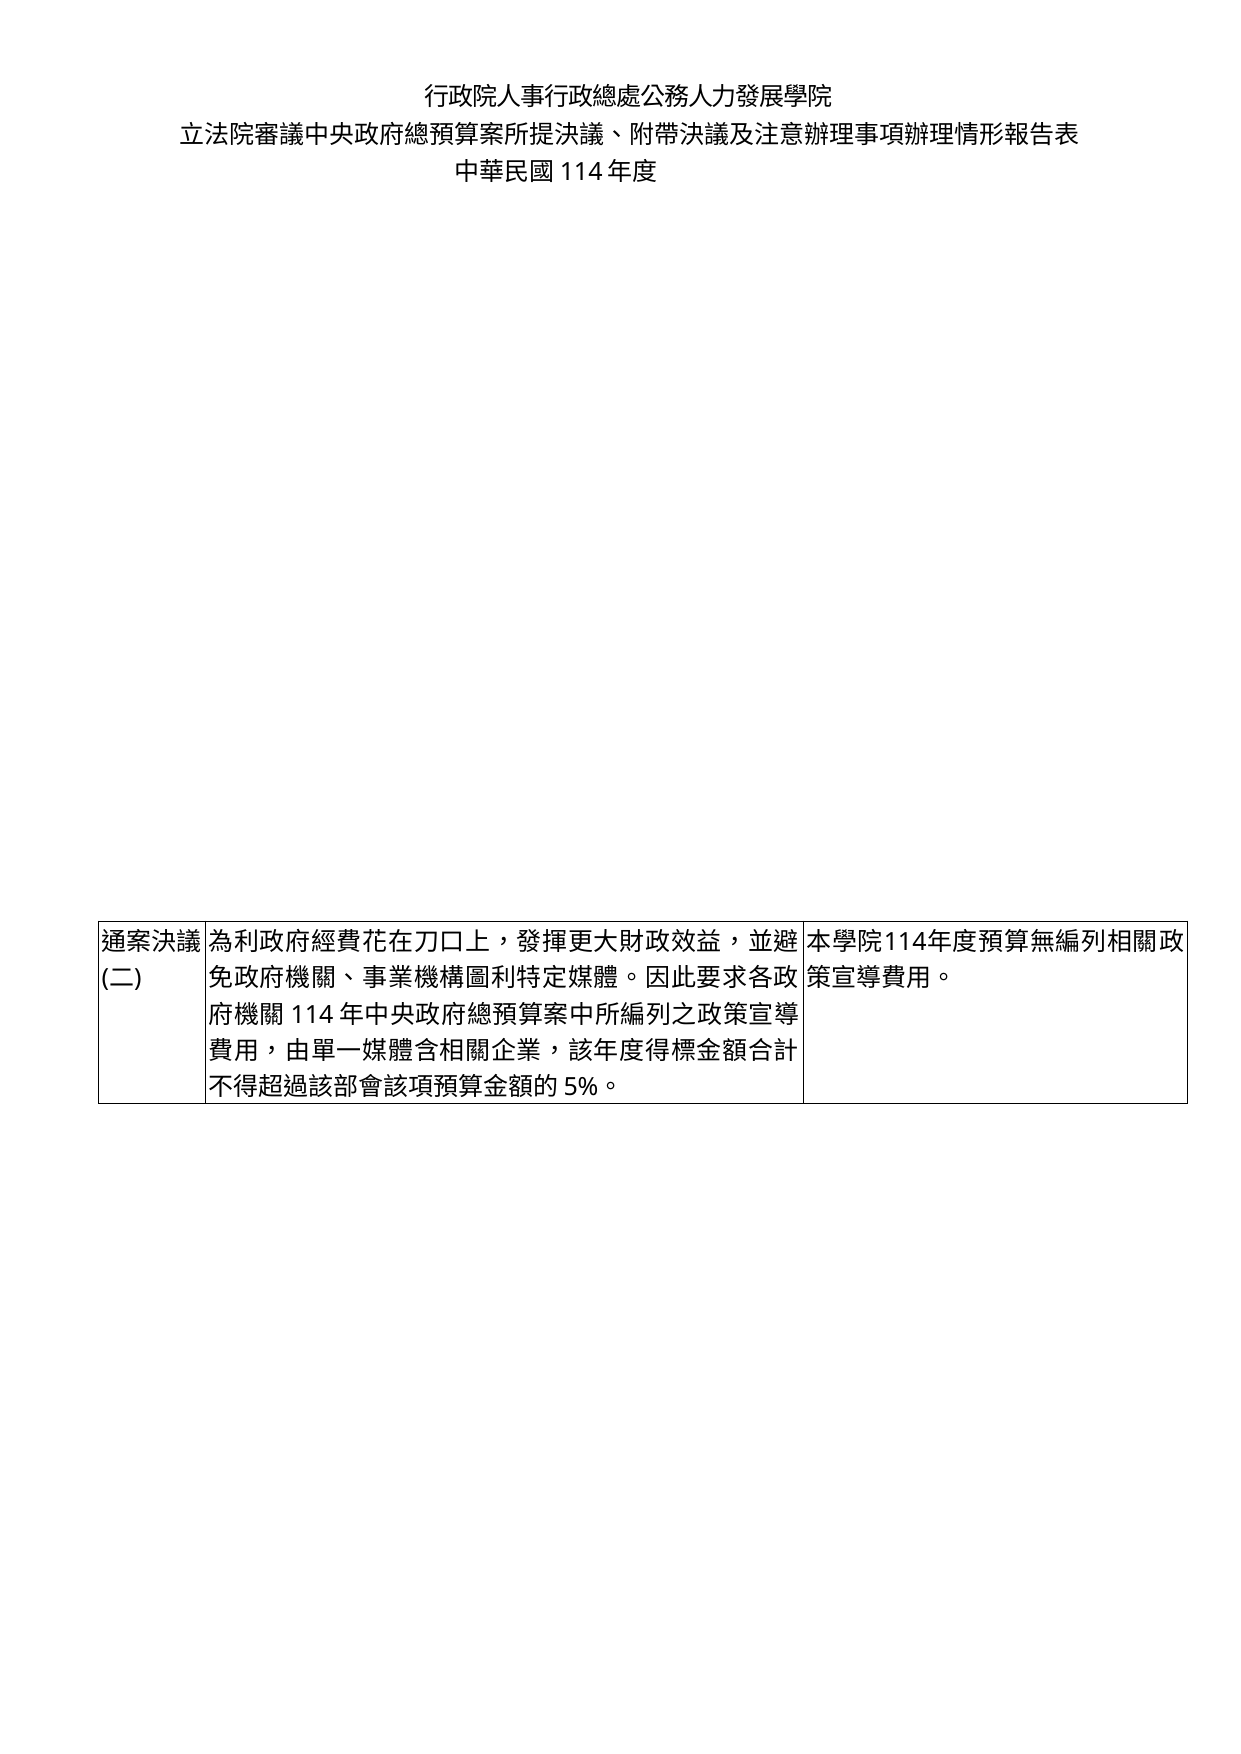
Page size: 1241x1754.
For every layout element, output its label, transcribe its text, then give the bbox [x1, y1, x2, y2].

table_cell 本學院114年度預算無編列相關政策宣導費用。 [804, 922, 1187, 1103]
table_cell 通案決議 (二) [99, 922, 205, 1103]
table_cell 為利政府經費花在刀口上，發揮更大財政效益，並避免政府機關、事業機構圖利特定媒體。因此要求各政府機關114年中央政府總預算案中所編列之政策宣導費用，由單一媒體含相關企業，該年度得標金額合計不得超過該部會該項預算金額的5%。 [206, 922, 803, 1103]
